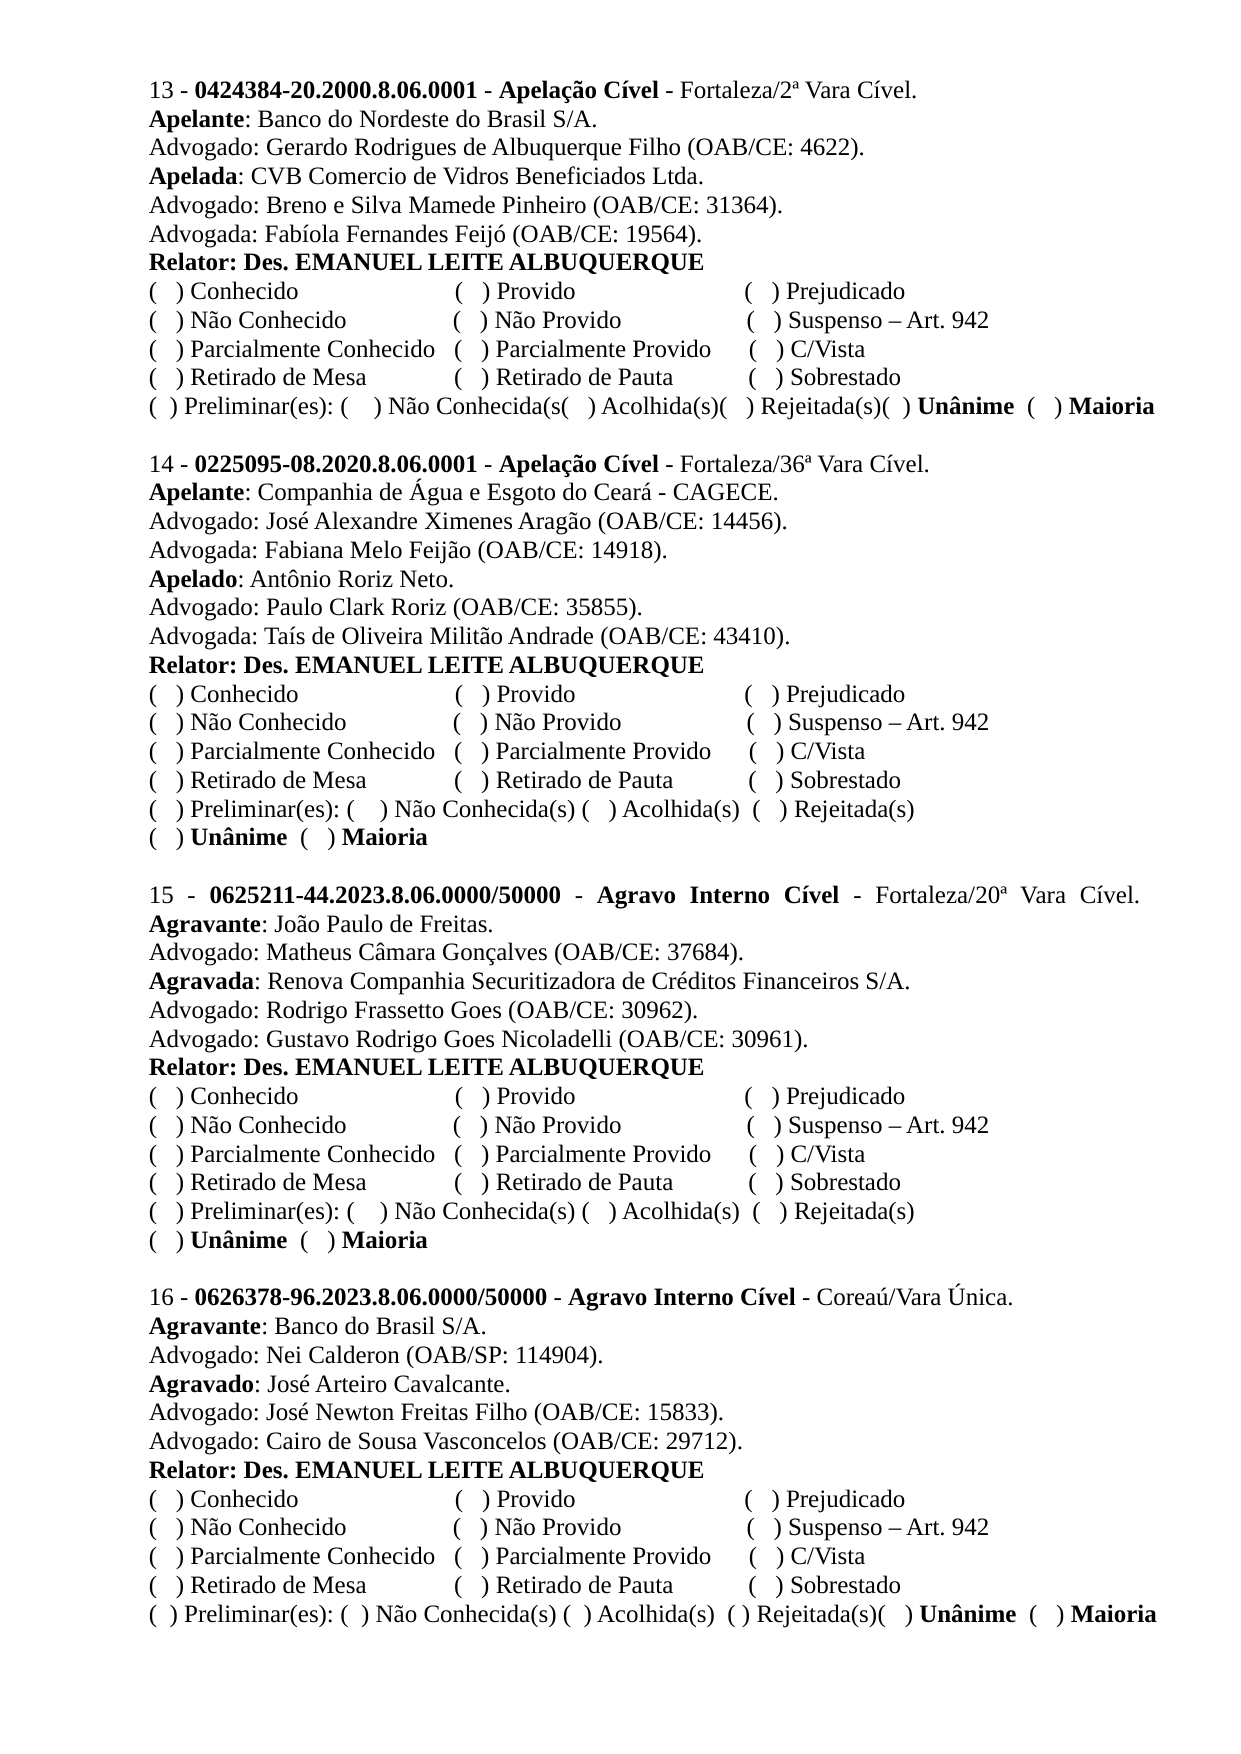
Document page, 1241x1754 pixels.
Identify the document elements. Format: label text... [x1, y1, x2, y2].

text Apelante: Companhia de Água e Esgoto do Ceará - CAGECE. [148, 477, 1141, 506]
text Advogado: Rodrigo Frassetto Goes (OAB/CE: 30962). [148, 995, 1141, 1024]
text ( ) Parcialmente Conhecido ( ) Parcialmente Provido ( ) C/Vista [148, 1541, 1158, 1570]
text ( ) Não Conhecido ( ) Não Provido ( ) Suspenso – Art. 942 [148, 1110, 1158, 1139]
text Advogado: Breno e Silva Mamede Pinheiro (OAB/CE: 31364). [148, 190, 1141, 219]
text Relator: Des. EMANUEL LEITE ALBUQUERQUE [148, 650, 1141, 679]
text 16 - 0626378-96.2023.8.06.0000/50000 - Agravo Interno Cível - Coreaú/Vara Única. [148, 1282, 1141, 1311]
text Apelante: Banco do Nordeste do Brasil S/A. [148, 104, 1141, 132]
text Advogada: Taís de Oliveira Militão Andrade (OAB/CE: 43410). [148, 621, 1141, 650]
text Relator: Des. EMANUEL LEITE ALBUQUERQUE [148, 1052, 1141, 1081]
text ( ) Retirado de Mesa ( ) Retirado de Pauta ( ) Sobrestado [148, 1167, 1158, 1196]
text Advogado: Cairo de Sousa Vasconcelos (OAB/CE: 29712). [148, 1426, 1141, 1455]
text ( ) Preliminar(es): ( ) Não Conhecida(s) ( ) Acolhida(s) ( ) Rejeitada(s)( ) Unânime ( ) Maioria [148, 1599, 1158, 1627]
text ( ) Preliminar(es): ( ) Não Conhecida(s) ( ) Acolhida(s) ( ) Rejeitada(s) [148, 1196, 1158, 1225]
text 15 - 0625211-44.2023.8.06.0000/50000 - Agravo Interno Cível - Fortaleza/20ª Vara Cível. Agravante: João Paulo de Freitas. [148, 880, 1141, 937]
text ( ) Conhecido ( ) Provido ( ) Prejudicado [148, 1081, 1141, 1110]
text ( ) Não Conhecido ( ) Não Provido ( ) Suspenso – Art. 942 [148, 707, 1158, 736]
text ( ) Retirado de Mesa ( ) Retirado de Pauta ( ) Sobrestado [148, 362, 1158, 391]
text Agravada: Renova Companhia Securitizadora de Créditos Financeiros S/A. [148, 966, 1141, 995]
text Advogado: José Newton Freitas Filho (OAB/CE: 15833). [148, 1397, 1141, 1426]
text 13 - 0424384-20.2000.8.06.0001 - Apelação Cível - Fortaleza/2ª Vara Cível. [148, 75, 1141, 104]
text Advogado: José Alexandre Ximenes Aragão (OAB/CE: 14456). [148, 506, 1141, 535]
text ( ) Retirado de Mesa ( ) Retirado de Pauta ( ) Sobrestado [148, 1570, 1158, 1599]
text 14 - 0225095-08.2020.8.06.0001 - Apelação Cível - Fortaleza/36ª Vara Cível. [148, 449, 1141, 477]
text Agravante: Banco do Brasil S/A. [148, 1311, 1141, 1340]
text ( ) Conhecido ( ) Provido ( ) Prejudicado [148, 1484, 1141, 1512]
text ( ) Não Conhecido ( ) Não Provido ( ) Suspenso – Art. 942 [148, 1512, 1158, 1541]
text ( ) Unânime ( ) Maioria [148, 822, 1158, 851]
text ( ) Unânime ( ) Maioria [148, 1225, 1158, 1254]
text Advogado: Nei Calderon (OAB/SP: 114904). [148, 1340, 1141, 1369]
text ( ) Não Conhecido ( ) Não Provido ( ) Suspenso – Art. 942 [148, 305, 1158, 334]
text Relator: Des. EMANUEL LEITE ALBUQUERQUE [148, 247, 1141, 276]
text Advogado: Gerardo Rodrigues de Albuquerque Filho (OAB/CE: 4622). [148, 132, 1141, 161]
text ( ) Retirado de Mesa ( ) Retirado de Pauta ( ) Sobrestado [148, 765, 1158, 794]
text ( ) Parcialmente Conhecido ( ) Parcialmente Provido ( ) C/Vista [148, 334, 1158, 362]
text Advogado: Gustavo Rodrigo Goes Nicoladelli (OAB/CE: 30961). [148, 1024, 1141, 1052]
text Advogada: Fabiana Melo Feijão (OAB/CE: 14918). [148, 535, 1141, 564]
text Apelada: CVB Comercio de Vidros Beneficiados Ltda. [148, 161, 1141, 190]
text ( ) Preliminar(es): ( ) Não Conhecida(s( ) Acolhida(s)( ) Rejeitada(s)( ) Unânime ( ) Maioria [148, 391, 1158, 420]
text Apelado: Antônio Roriz Neto. [148, 564, 1141, 592]
text ( ) Parcialmente Conhecido ( ) Parcialmente Provido ( ) C/Vista [148, 1139, 1158, 1167]
text Advogado: Matheus Câmara Gonçalves (OAB/CE: 37684). [148, 937, 1141, 966]
text ( ) Conhecido ( ) Provido ( ) Prejudicado [148, 276, 1141, 305]
text ( ) Parcialmente Conhecido ( ) Parcialmente Provido ( ) C/Vista [148, 736, 1158, 765]
text Relator: Des. EMANUEL LEITE ALBUQUERQUE [148, 1455, 1141, 1484]
text ( ) Preliminar(es): ( ) Não Conhecida(s) ( ) Acolhida(s) ( ) Rejeitada(s) [148, 794, 1158, 822]
text Advogada: Fabíola Fernandes Feijó (OAB/CE: 19564). [148, 219, 1141, 247]
text Advogado: Paulo Clark Roriz (OAB/CE: 35855). [148, 592, 1141, 621]
text Agravado: José Arteiro Cavalcante. [148, 1369, 1141, 1397]
text ( ) Conhecido ( ) Provido ( ) Prejudicado [148, 679, 1141, 707]
